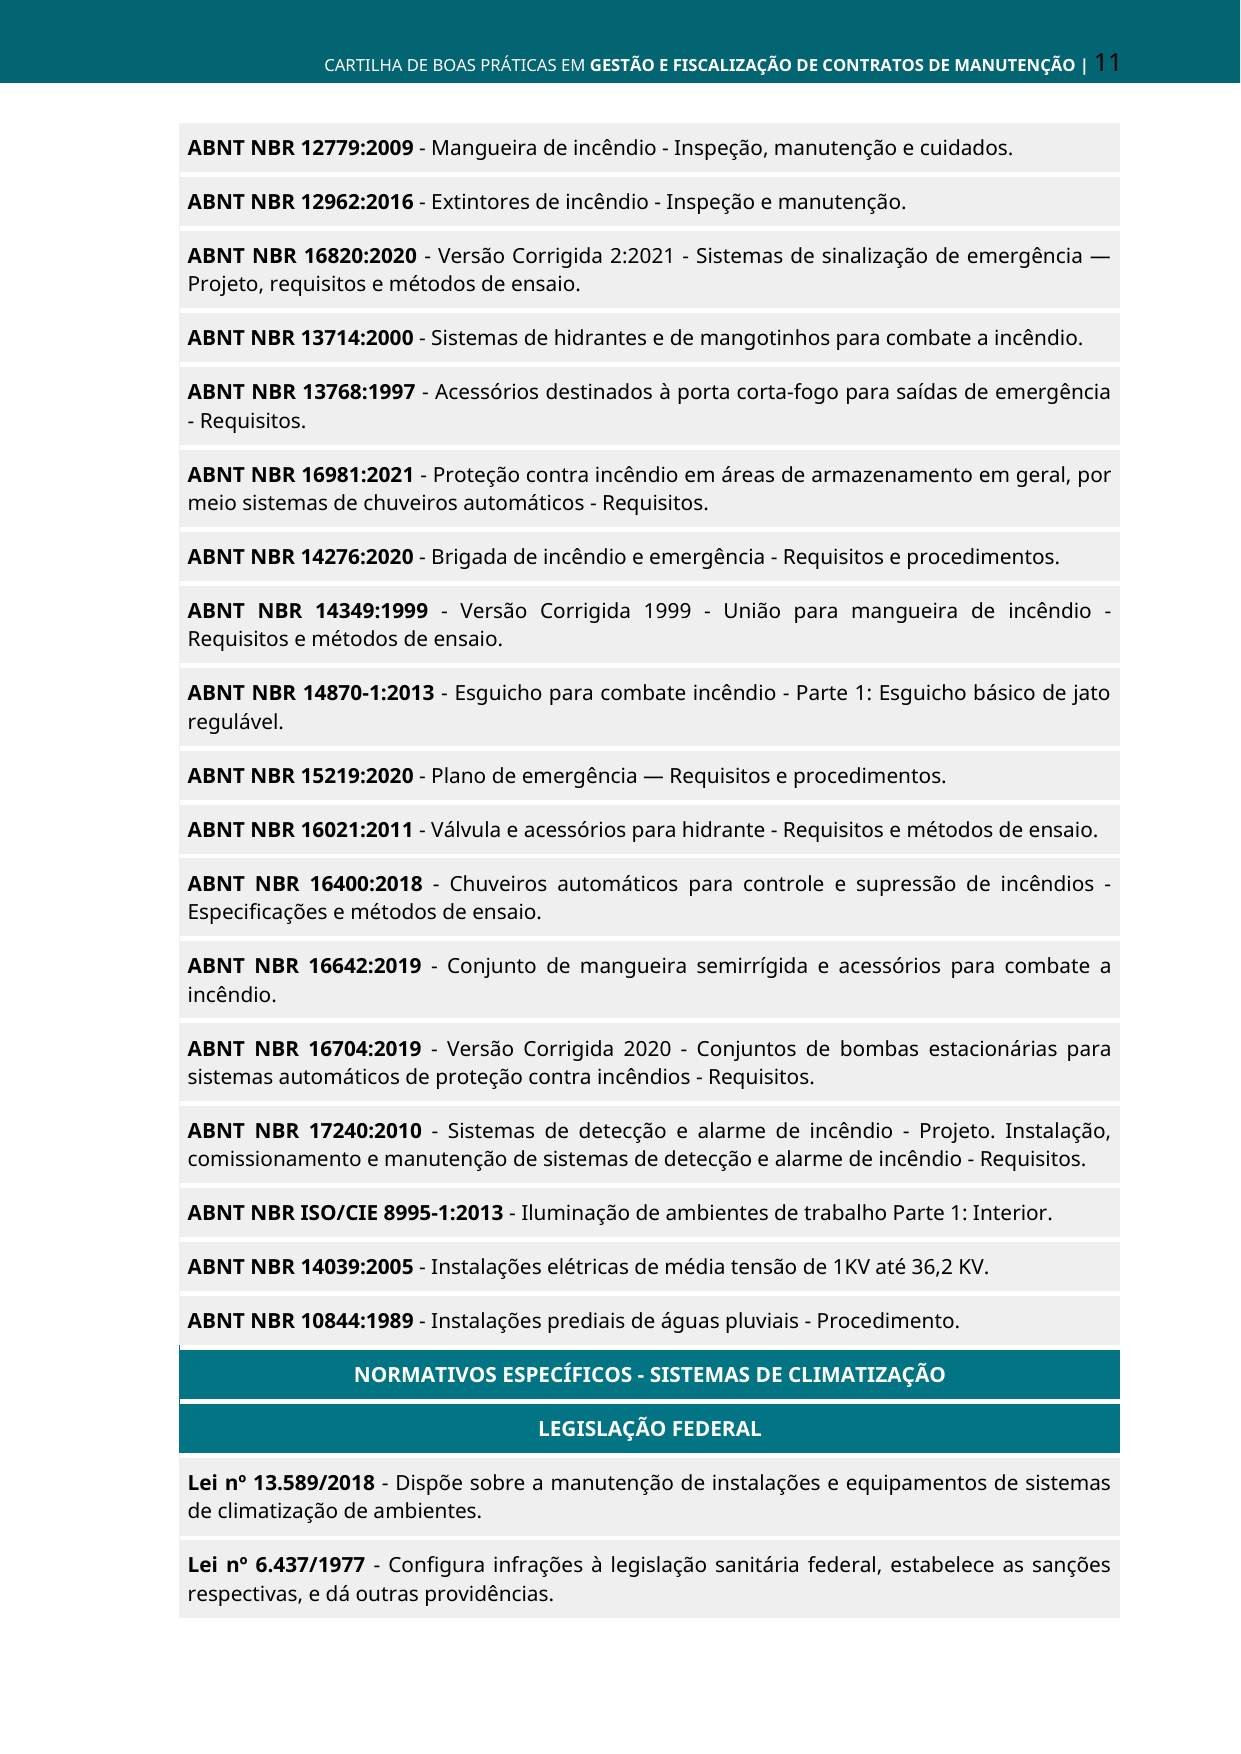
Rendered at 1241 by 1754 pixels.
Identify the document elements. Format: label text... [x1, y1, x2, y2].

table_cell Lei nº 13.589/2018 - Dispõe sobre a manutenção de instalações e equipamentos de sistemas de climatização de ambientes. [179, 1454, 1120, 1536]
table_cell ABNT NBR 12779:2009 - Mangueira de incêndio - Inspeção, manutenção e cuidados. [179, 123, 1120, 172]
table_cell ABNT NBR 16820:2020 - Versão Corrigida 2:2021 - Sistemas de sinalização de emergência — Projeto, requisitos e métodos de ensaio. [179, 227, 1120, 308]
table_cell ABNT NBR 14039:2005 - Instalações elétricas de média tensão de 1KV até 36,2 KV. [179, 1238, 1120, 1291]
table_cell ABNT NBR 14276:2020 - Brigada de incêndio e emergência - Requisitos e procedimentos. [179, 528, 1120, 581]
table_cell ABNT NBR 12962:2016 - Extintores de incêndio - Inspeção e manutenção. [179, 173, 1120, 226]
table_cell ABNT NBR 16400:2018 - Chuveiros automáticos para controle e supressão de incêndios - Especificações e métodos de ensaio. [179, 855, 1120, 936]
table_cell ABNT NBR 13768:1997 - Acessórios destinados à porta corta-fogo para saídas de emergência - Requisitos. [179, 363, 1120, 445]
table_cell ABNT NBR ISO/CIE 8995-1:2013 - Iluminação de ambientes de trabalho Parte 1: Interior. [179, 1184, 1120, 1237]
table_cell ABNT NBR 16021:2011 - Válvula e acessórios para hidrante - Requisitos e métodos de ensaio. [179, 801, 1120, 854]
table_cell ABNT NBR 17240:2010 - Sistemas de detecção e alarme de incêndio - Projeto. Instalação, comissionamento e manutenção de sistemas de detecção e alarme de incêndio - Requisitos. [179, 1102, 1120, 1183]
table_cell ABNT NBR 10844:1989 - Instalações prediais de águas pluviais - Procedimento. [179, 1292, 1120, 1345]
table_cell ABNT NBR 13714:2000 - Sistemas de hidrantes e de mangotinhos para combate a incêndio. [179, 309, 1120, 362]
table_cell ABNT NBR 14870-1:2013 - Esguicho para combate incêndio - Parte 1: Esguicho básico de jato regulável. [179, 665, 1120, 746]
table_cell ABNT NBR 16704:2019 - Versão Corrigida 2020 - Conjuntos de bombas estacionárias para sistemas automáticos de proteção contra incêndios - Requisitos. [179, 1020, 1120, 1101]
table_cell ABNT NBR 15219:2020 - Plano de emergência — Requisitos e procedimentos. [179, 747, 1120, 800]
table_cell ABNT NBR 14349:1999 - Versão Corrigida 1999 - União para mangueira de incêndio - Requisitos e métodos de ensaio. [179, 582, 1120, 663]
table_cell Lei nº 6.437/1977 - Configura infrações à legislação sanitária federal, estabelece as sanções respectivas, e dá outras providências. [179, 1537, 1120, 1618]
table_cell LEGISLAÇÃO FEDERAL [179, 1400, 1120, 1453]
table_cell ABNT NBR 16642:2019 - Conjunto de mangueira semirrígida e acessórios para combate a incêndio. [179, 937, 1120, 1018]
table_cell NORMATIVOS ESPECÍFICOS - SISTEMAS DE CLIMATIZAÇÃO [179, 1346, 1120, 1399]
picture [0, 0, 1241, 83]
table_cell ABNT NBR 16981:2021 - Proteção contra incêndio em áreas de armazenamento em geral, por meio sistemas de chuveiros automáticos - Requisitos. [179, 446, 1120, 527]
